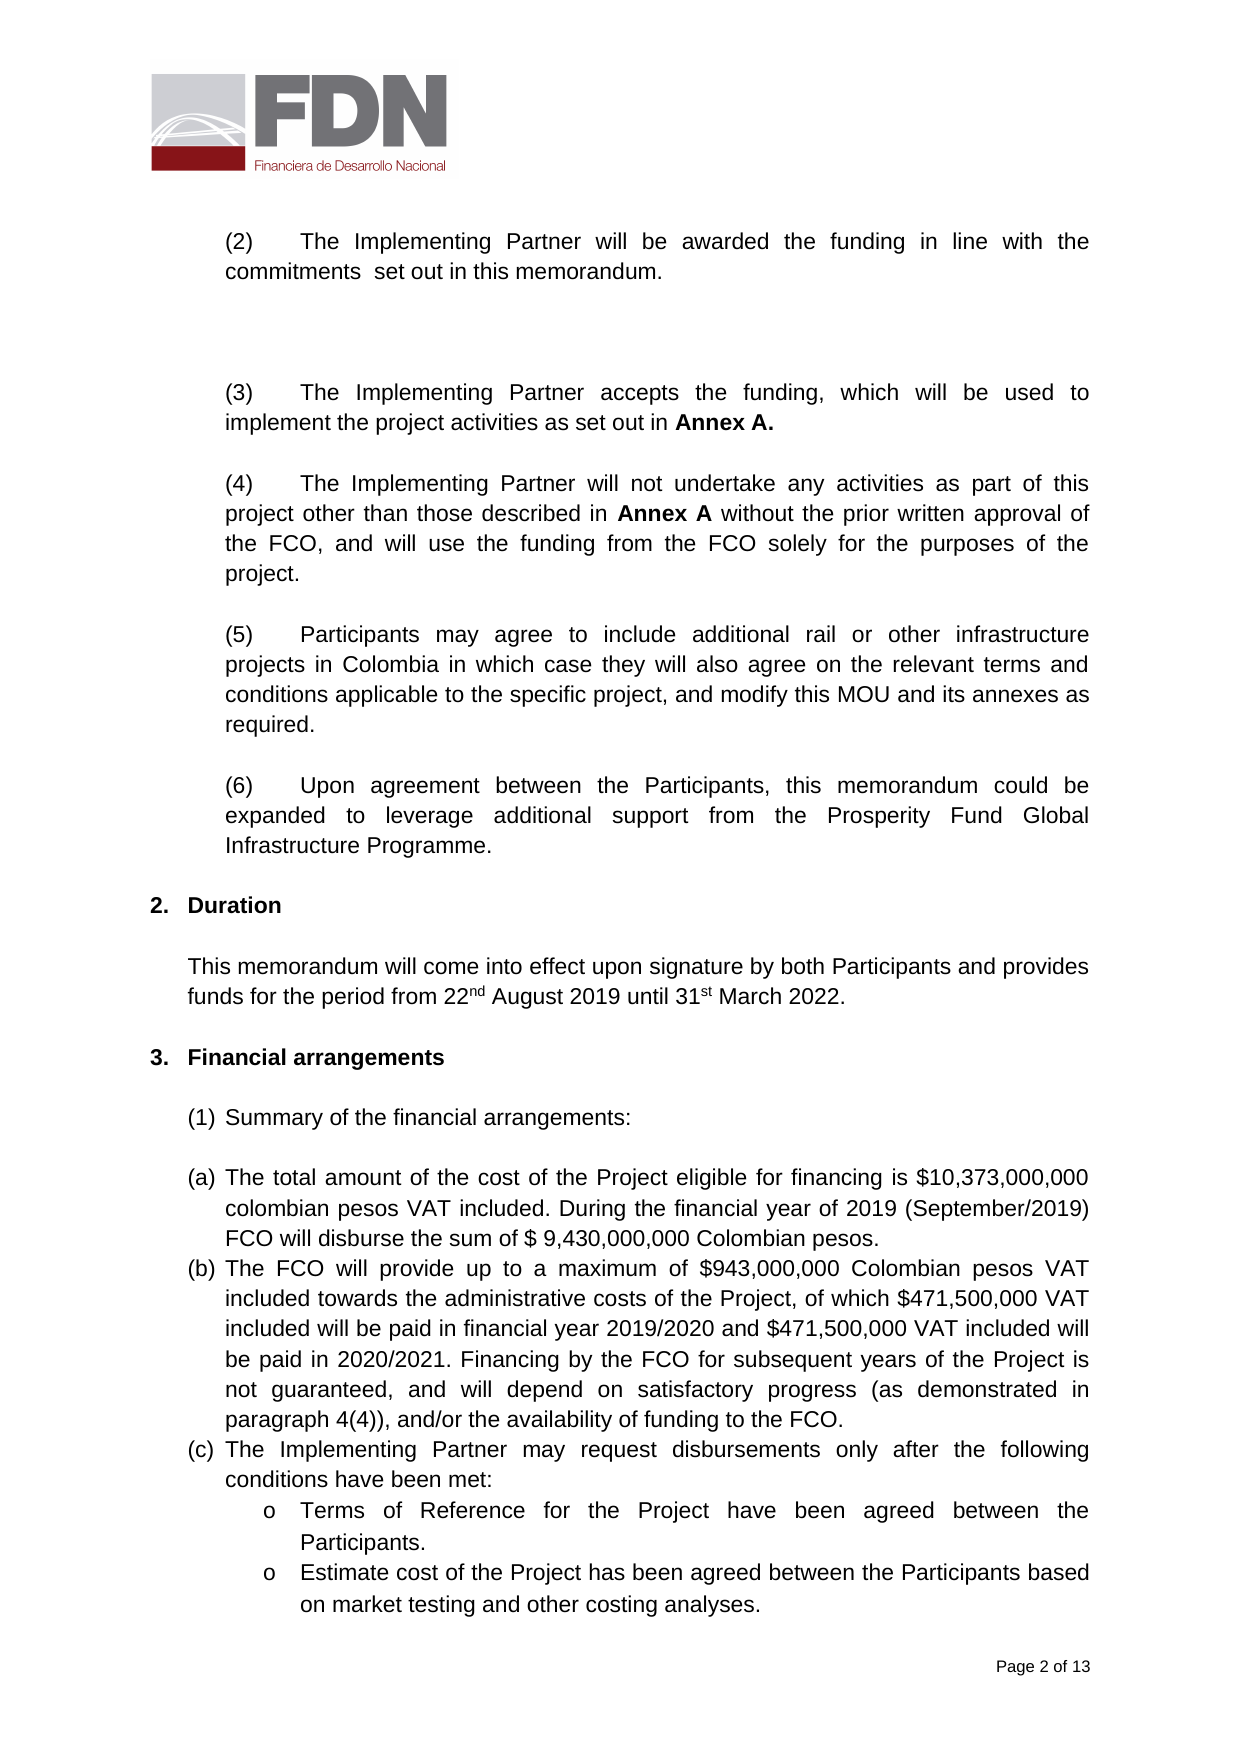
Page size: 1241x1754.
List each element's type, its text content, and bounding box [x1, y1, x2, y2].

list Duration [150, 892, 1090, 919]
list The Implementing Partner will not undertake any activities as part of this project other than those described in Annex A without the prior written approval of the FCO, and will use the funding from the FCO solely for the purposes of the project. [225, 469, 1090, 586]
list The total amount of the cost of the Project eligible for financing is $10,373,000,000 colombian pesos VAT included. During the financial year of 2019 (September/2019) FCO will disburse the sum of $ 9,430,000,000 Colombian pesos. [187, 1164, 1090, 1251]
list Terms of Reference for the Project have been agreed between the Participants. [262, 1497, 1090, 1555]
text This memorandum will come into effect upon signature by both Participants and provides funds for the period from 22nd August 2019 until 31st March 2022. [187, 953, 1090, 1009]
list The FCO will provide up to a maximum of $943,000,000 Colombian pesos VAT included towards the administrative costs of the Project, of which $471,500,000 VAT included will be paid in financial year 2019/2020 and $471,500,000 VAT included will be paid in 2020/2021. Financing by the FCO for subsequent years of the Project is not guaranteed, and will depend on satisfactory progress (as demonstrated in paragraph 4(4)), and/or the availability of funding to the FCO. [187, 1255, 1090, 1432]
list Summary of the financial arrangements: [187, 1104, 1090, 1130]
list Participants may agree to include additional rail or other infrastructure projects in Colombia in which case they will also agree on the relevant terms and conditions applicable to the specific project, and modify this MOU and its annexes as required. [225, 621, 1090, 737]
list Financial arrangements [150, 1043, 1090, 1070]
list The Implementing Partner will be awarded the funding in line with the commitments set out in this memorandum. [225, 228, 1090, 284]
list The Implementing Partner may request disbursements only after the following conditions have been met: [187, 1436, 1090, 1493]
list Estimate cost of the Project has been agreed between the Participants based on market testing and other costing analyses. [262, 1559, 1090, 1617]
list The Implementing Partner accepts the funding, which will be used to implement the project activities as set out in Annex A. [225, 379, 1090, 435]
list Upon agreement between the Participants, this memorandum could be expanded to leverage additional support from the Prosperity Fund Global Infrastructure Programme. [225, 772, 1090, 858]
